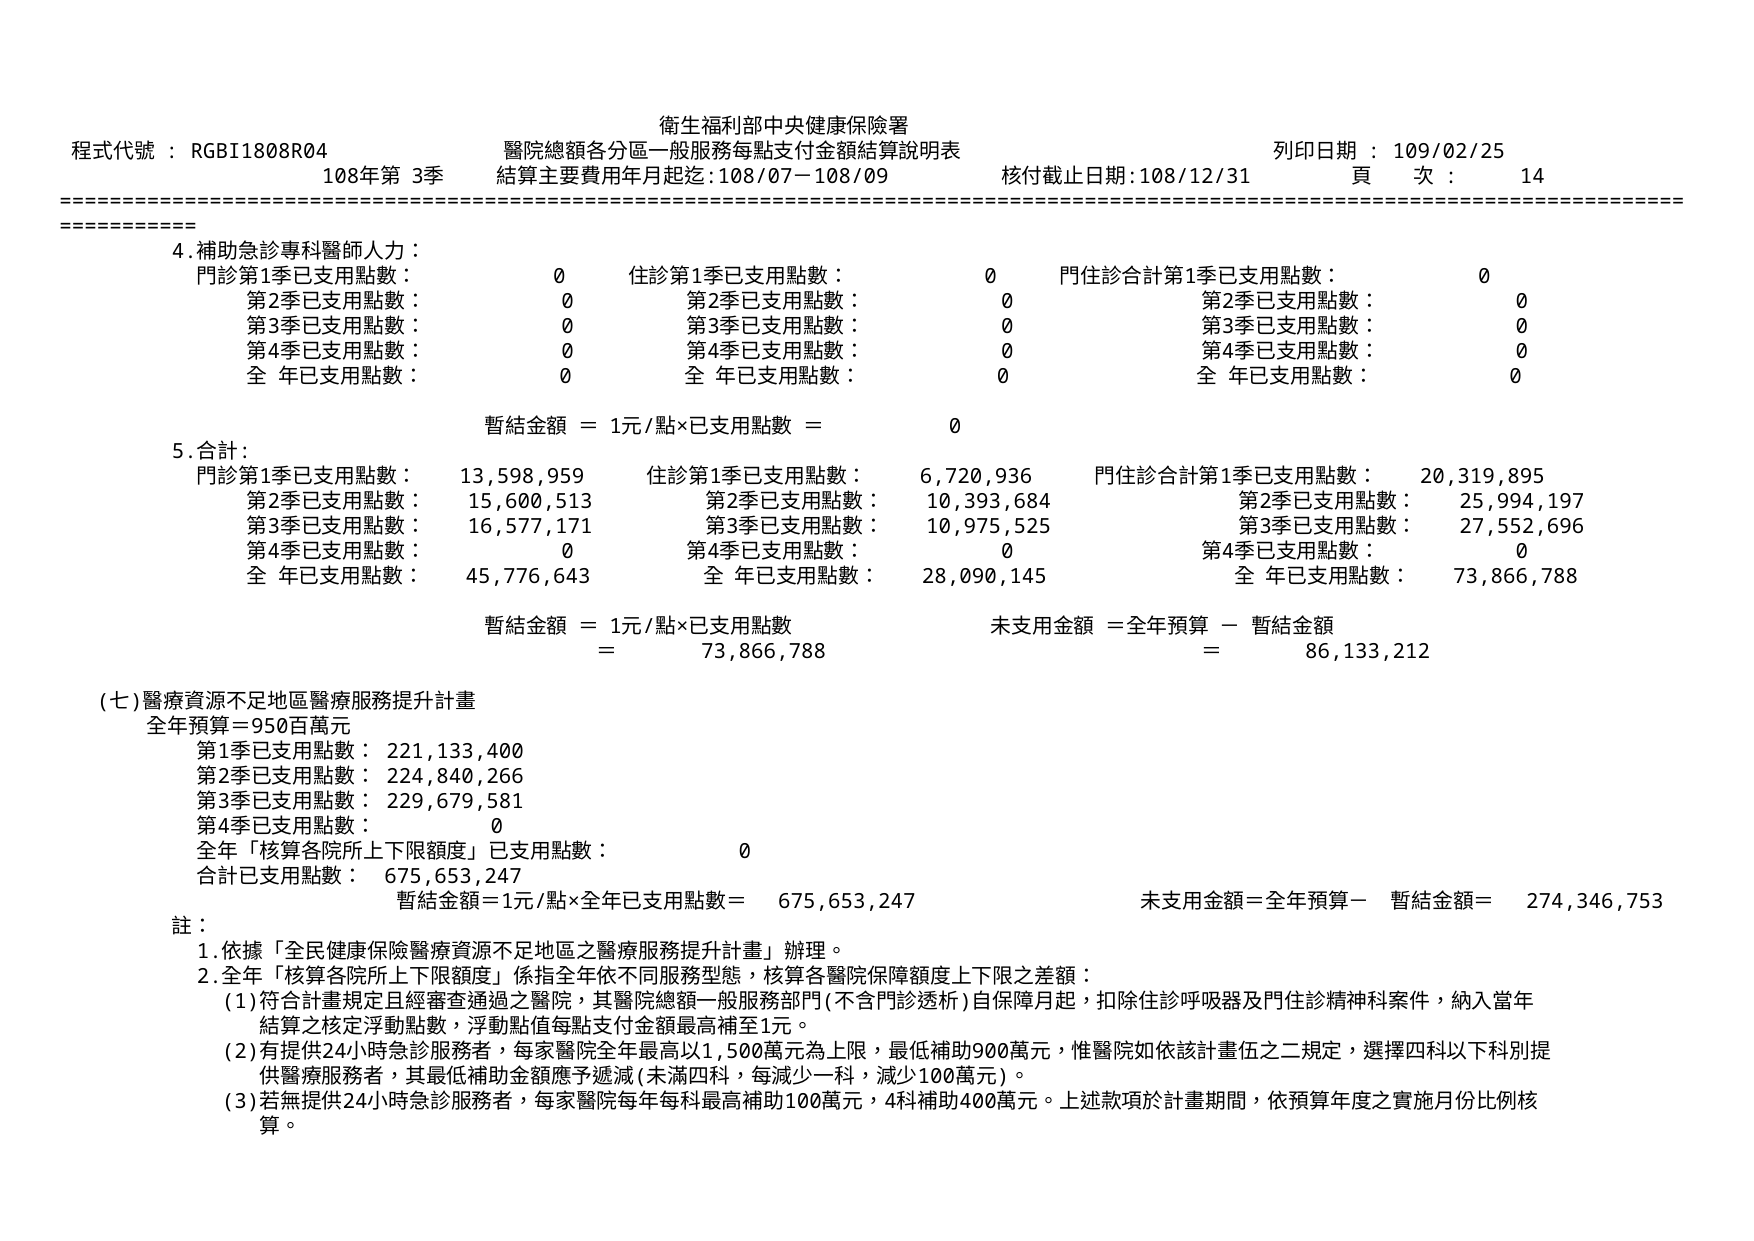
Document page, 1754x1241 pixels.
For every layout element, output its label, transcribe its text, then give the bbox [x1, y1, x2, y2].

text 第3季已支用點數： 16,577,171 第3季已支用點數： 10,975,525 第3季已支用點數： 27,552,696 [59, 514, 1695, 539]
text 衛生福利部中央健康保險署 [59, 114, 1695, 139]
text 108年第 3季 結算主要費用年月起迄:108/07－108/09 核付截止日期:108/12/31 頁 次 : 14 [59, 164, 1695, 189]
text 第2季已支用點數： 15,600,513 第2季已支用點數： 10,393,684 第2季已支用點數： 25,994,197 [59, 489, 1695, 514]
text 暫結金額＝1元/點×全年已支用點數＝ 675,653,247 未支用金額＝全年預算－ 暫結金額＝ 274,346,753 [59, 889, 1695, 914]
text (3)若無提供24小時急診服務者，每家醫院每年每科最高補助100萬元，4科補助400萬元。上述款項於計畫期間，依預算年度之實施月份比例核 [59, 1089, 1695, 1114]
text (2)有提供24小時急診服務者，每家醫院全年最高以1,500萬元為上限，最低補助900萬元，惟醫院如依該計畫伍之二規定，選擇四科以下科別提 [59, 1039, 1695, 1064]
text 第3季已支用點數： 229,679,581 [59, 789, 1695, 814]
text 4.補助急診專科醫師人力： [59, 239, 1695, 264]
text 第4季已支用點數： 0 [59, 814, 1695, 839]
text 門診第1季已支用點數： 0 住診第1季已支用點數： 0 門住診合計第1季已支用點數： 0 [59, 264, 1695, 289]
text 第1季已支用點數： 221,133,400 [59, 739, 1695, 764]
text 供醫療服務者，其最低補助金額應予遞減(未滿四科，每減少一科，減少100萬元)。 [59, 1064, 1695, 1089]
text 暫結金額 ＝ 1元/點×已支用點數 未支用金額 ＝全年預算 － 暫結金額 [59, 614, 1695, 639]
text 暫結金額 ＝ 1元/點×已支用點數 ＝ 0 [59, 414, 1695, 439]
text 門診第1季已支用點數： 13,598,959 住診第1季已支用點數： 6,720,936 門住診合計第1季已支用點數： 20,319,895 [59, 464, 1695, 489]
text 結算之核定浮動點數，浮動點值每點支付金額最高補至1元。 [59, 1014, 1695, 1039]
text (七)醫療資源不足地區醫療服務提升計畫 [59, 689, 1695, 714]
text 全年「核算各院所上下限額度」已支用點數： 0 [59, 839, 1695, 864]
text 第3季已支用點數： 0 第3季已支用點數： 0 第3季已支用點數： 0 [59, 314, 1695, 339]
text 第4季已支用點數： 0 第4季已支用點數： 0 第4季已支用點數： 0 [59, 339, 1695, 364]
text 1.依據「全民健康保險醫療資源不足地區之醫療服務提升計畫」辦理。 [59, 939, 1695, 964]
text 第2季已支用點數： 0 第2季已支用點數： 0 第2季已支用點數： 0 [59, 289, 1695, 314]
text 註： [59, 914, 1695, 939]
text 5.合計: [59, 439, 1695, 464]
text 程式代號 : RGBI1808R04 醫院總額各分區一般服務每點支付金額結算說明表 列印日期 : 109/02/25 [59, 139, 1695, 164]
text (1)符合計畫規定且經審查通過之醫院，其醫院總額一般服務部門(不含門診透析)自保障月起，扣除住診呼吸器及門住診精神科案件，納入當年 [59, 989, 1695, 1014]
text 第2季已支用點數： 224,840,266 [59, 764, 1695, 789]
text ============================================================================================================================================= [59, 189, 1695, 239]
text 第4季已支用點數： 0 第4季已支用點數： 0 第4季已支用點數： 0 [59, 539, 1695, 564]
text 全 年已支用點數： 0 全 年已支用點數： 0 全 年已支用點數： 0 [59, 364, 1695, 389]
text 全年預算＝950百萬元 [59, 714, 1695, 739]
text 算。 [59, 1114, 1695, 1139]
text 合計已支用點數： 675,653,247 [59, 864, 1695, 889]
text 全 年已支用點數： 45,776,643 全 年已支用點數： 28,090,145 全 年已支用點數： 73,866,788 [59, 564, 1695, 589]
text ＝ 73,866,788 ＝ 86,133,212 [59, 639, 1695, 664]
text 2.全年「核算各院所上下限額度」係指全年依不同服務型態，核算各醫院保障額度上下限之差額： [59, 964, 1695, 989]
